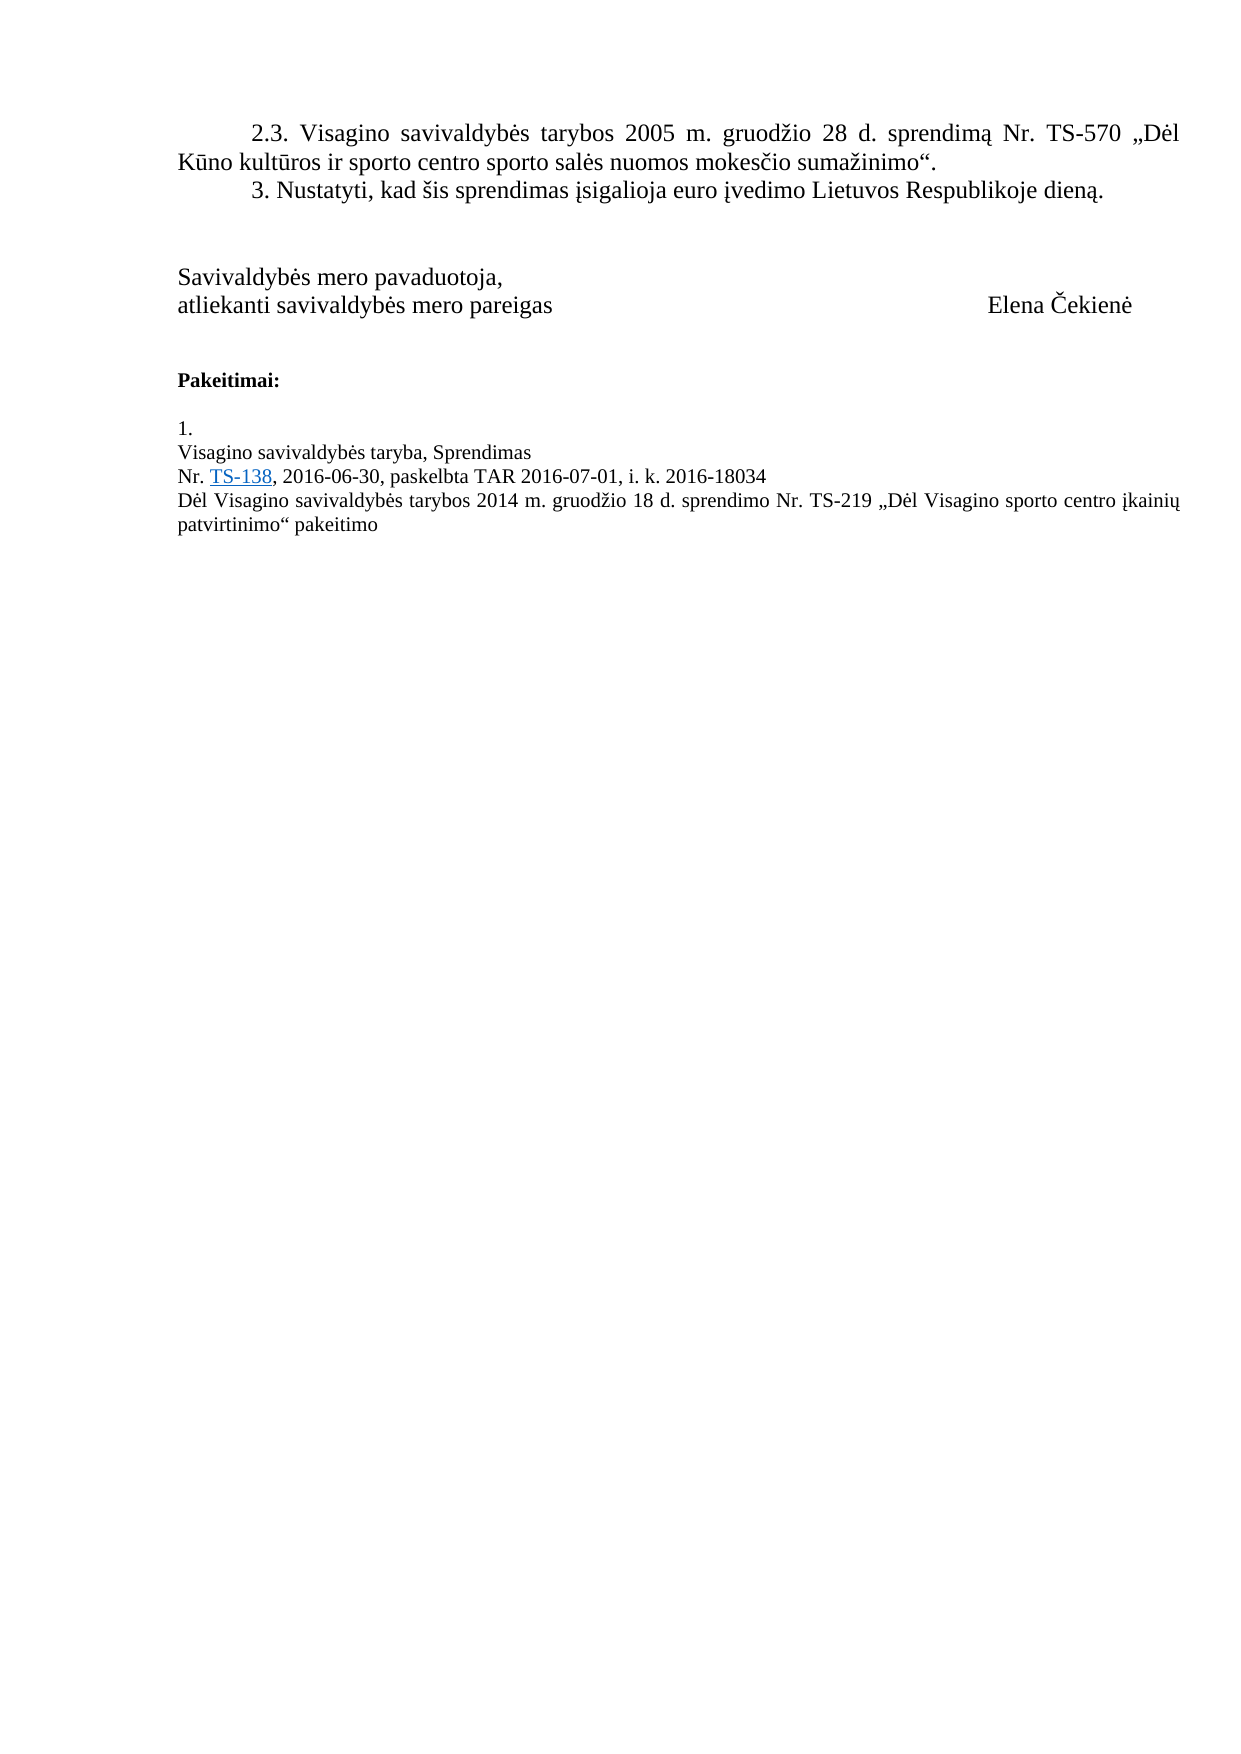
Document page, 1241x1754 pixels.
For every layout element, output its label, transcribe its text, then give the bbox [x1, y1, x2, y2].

text Pakeitimai: [177, 367, 1181, 392]
text 3. Nustatyti, kad šis sprendimas įsigalioja euro įvedimo Lietuvos Respublikoje dieną. [177, 176, 1181, 204]
text Visagino savivaldybės taryba, Sprendimas [177, 440, 1181, 464]
text Savivaldybės mero pavaduotoja, [177, 262, 1181, 291]
text 2.3. Visagino savivaldybės tarybos 2005 m. gruodžio 28 d. sprendimą Nr. TS-570 „Dėl Kūno kultūros ir sporto centro sporto salės nuomos mokesčio sumažinimo“. [177, 118, 1181, 176]
text atliekanti savivaldybės mero pareigas Elena Čekienė [177, 291, 1181, 319]
text 1. [177, 416, 1181, 440]
text Dėl Visagino savivaldybės tarybos 2014 m. gruodžio 18 d. sprendimo Nr. TS-219 „Dėl Visagino sporto centro įkainių patvirtinimo“ pakeitimo [177, 488, 1181, 536]
text Nr. TS-138, 2016-06-30, paskelbta TAR 2016-07-01, i. k. 2016-18034 [177, 464, 1181, 488]
